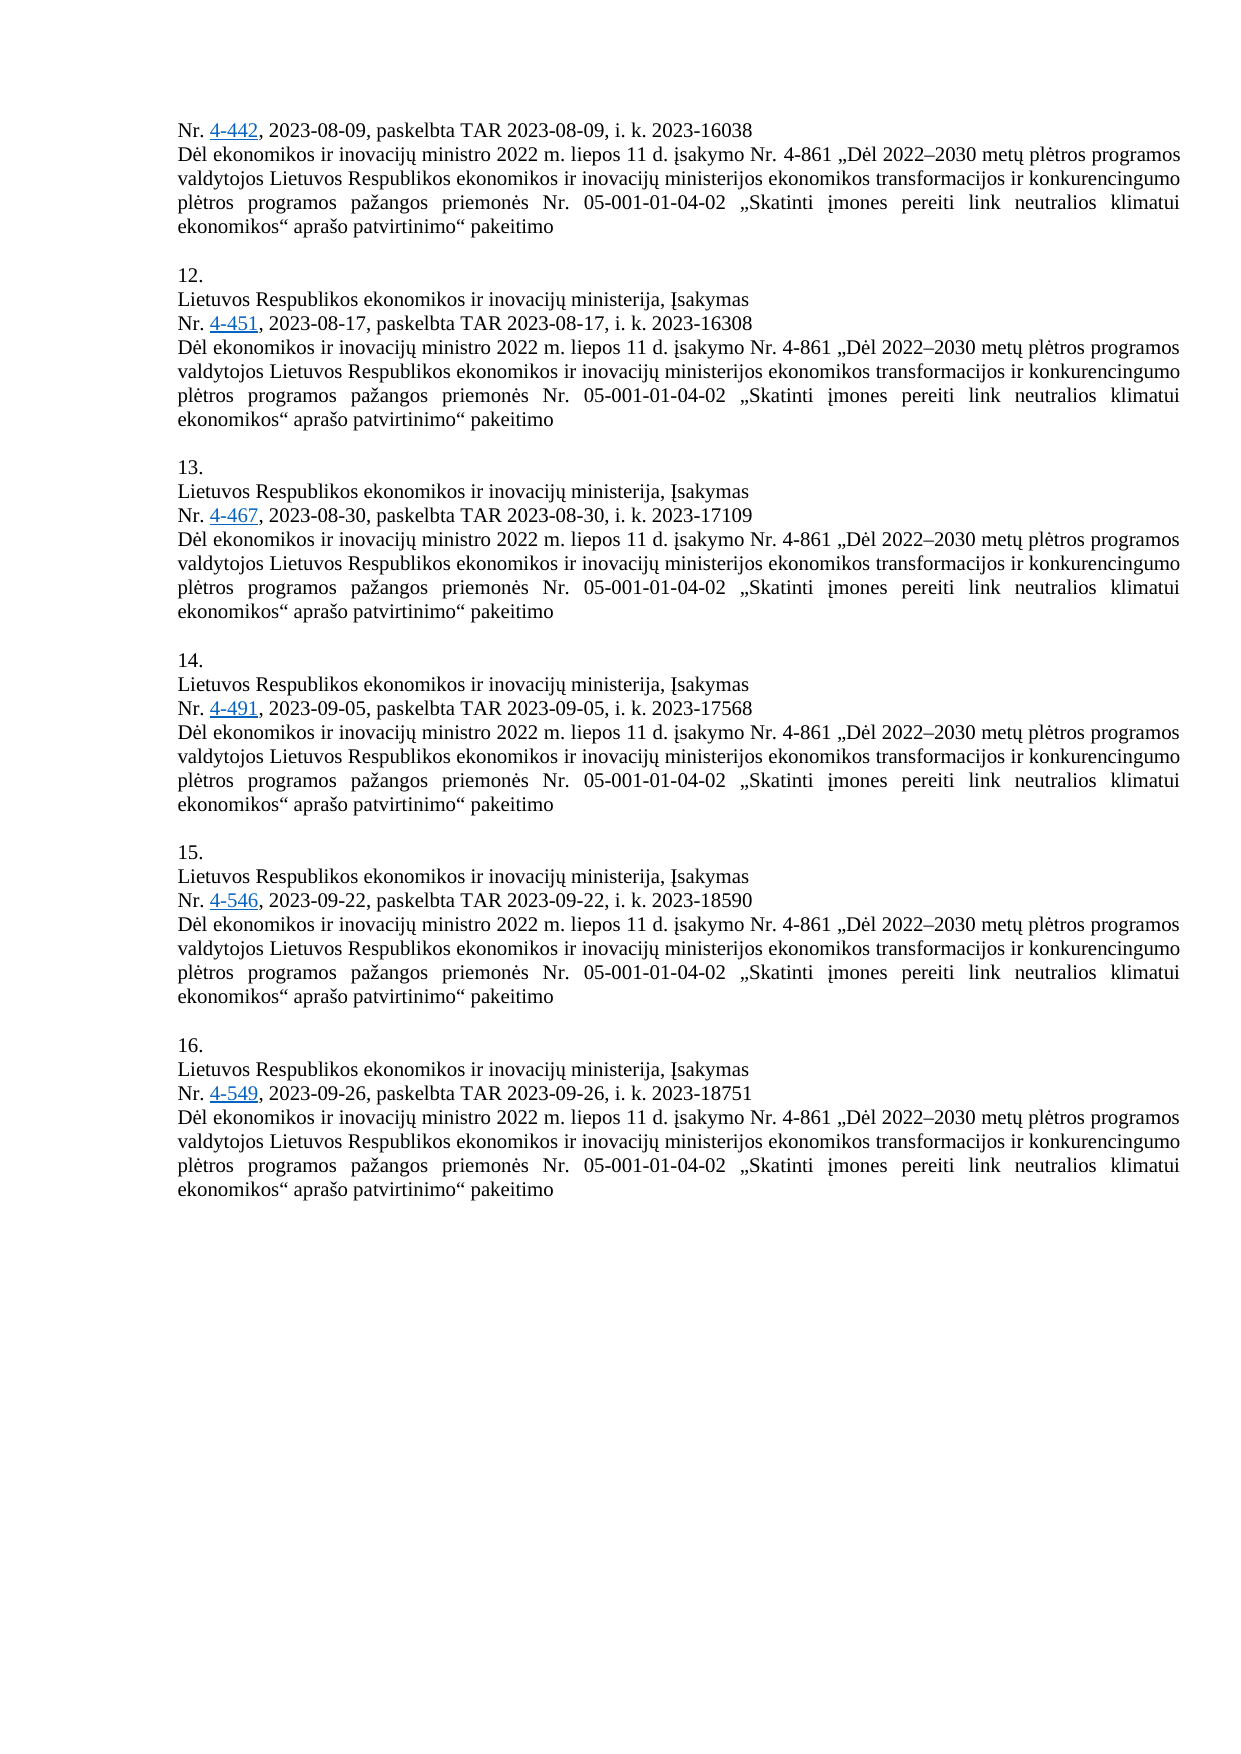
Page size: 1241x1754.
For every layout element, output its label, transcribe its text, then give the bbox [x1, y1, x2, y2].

text Dėl ekonomikos ir inovacijų ministro 2022 m. liepos 11 d. įsakymo Nr. 4-861 „Dėl 2022–2030 metų plėtros programos valdytojos Lietuvos Respublikos ekonomikos ir inovacijų ministerijos ekonomikos transformacijos ir konkurencingumo plėtros programos pažangos priemonės Nr. 05-001-01-04-02 „Skatinti įmones pereiti link neutralios klimatui ekonomikos“ aprašo patvirtinimo“ pakeitimo [177, 335, 1181, 431]
text 14. [177, 647, 1181, 672]
text 12. [177, 262, 1181, 287]
text Lietuvos Respublikos ekonomikos ir inovacijų ministerija, Įsakymas [177, 864, 1181, 888]
text Nr. 4-442, 2023-08-09, paskelbta TAR 2023-08-09, i. k. 2023-16038 [177, 118, 1181, 142]
text Nr. 4-451, 2023-08-17, paskelbta TAR 2023-08-17, i. k. 2023-16308 [177, 311, 1181, 335]
text Dėl ekonomikos ir inovacijų ministro 2022 m. liepos 11 d. įsakymo Nr. 4-861 „Dėl 2022–2030 metų plėtros programos valdytojos Lietuvos Respublikos ekonomikos ir inovacijų ministerijos ekonomikos transformacijos ir konkurencingumo plėtros programos pažangos priemonės Nr. 05-001-01-04-02 „Skatinti įmones pereiti link neutralios klimatui ekonomikos“ aprašo patvirtinimo“ pakeitimo [177, 912, 1181, 1008]
text Dėl ekonomikos ir inovacijų ministro 2022 m. liepos 11 d. įsakymo Nr. 4-861 „Dėl 2022–2030 metų plėtros programos valdytojos Lietuvos Respublikos ekonomikos ir inovacijų ministerijos ekonomikos transformacijos ir konkurencingumo plėtros programos pažangos priemonės Nr. 05-001-01-04-02 „Skatinti įmones pereiti link neutralios klimatui ekonomikos“ aprašo patvirtinimo“ pakeitimo [177, 720, 1181, 816]
text Dėl ekonomikos ir inovacijų ministro 2022 m. liepos 11 d. įsakymo Nr. 4-861 „Dėl 2022–2030 metų plėtros programos valdytojos Lietuvos Respublikos ekonomikos ir inovacijų ministerijos ekonomikos transformacijos ir konkurencingumo plėtros programos pažangos priemonės Nr. 05-001-01-04-02 „Skatinti įmones pereiti link neutralios klimatui ekonomikos“ aprašo patvirtinimo“ pakeitimo [177, 527, 1181, 623]
text Lietuvos Respublikos ekonomikos ir inovacijų ministerija, Įsakymas [177, 1057, 1181, 1081]
text 13. [177, 455, 1181, 479]
text 15. [177, 840, 1181, 864]
text Lietuvos Respublikos ekonomikos ir inovacijų ministerija, Įsakymas [177, 479, 1181, 503]
text Nr. 4-467, 2023-08-30, paskelbta TAR 2023-08-30, i. k. 2023-17109 [177, 503, 1181, 527]
text Dėl ekonomikos ir inovacijų ministro 2022 m. liepos 11 d. įsakymo Nr. 4-861 „Dėl 2022–2030 metų plėtros programos valdytojos Lietuvos Respublikos ekonomikos ir inovacijų ministerijos ekonomikos transformacijos ir konkurencingumo plėtros programos pažangos priemonės Nr. 05-001-01-04-02 „Skatinti įmones pereiti link neutralios klimatui ekonomikos“ aprašo patvirtinimo“ pakeitimo [177, 142, 1181, 238]
text Dėl ekonomikos ir inovacijų ministro 2022 m. liepos 11 d. įsakymo Nr. 4-861 „Dėl 2022–2030 metų plėtros programos valdytojos Lietuvos Respublikos ekonomikos ir inovacijų ministerijos ekonomikos transformacijos ir konkurencingumo plėtros programos pažangos priemonės Nr. 05-001-01-04-02 „Skatinti įmones pereiti link neutralios klimatui ekonomikos“ aprašo patvirtinimo“ pakeitimo [177, 1105, 1181, 1201]
text Nr. 4-491, 2023-09-05, paskelbta TAR 2023-09-05, i. k. 2023-17568 [177, 696, 1181, 720]
text Nr. 4-546, 2023-09-22, paskelbta TAR 2023-09-22, i. k. 2023-18590 [177, 888, 1181, 912]
text Lietuvos Respublikos ekonomikos ir inovacijų ministerija, Įsakymas [177, 672, 1181, 696]
text 16. [177, 1032, 1181, 1057]
text Nr. 4-549, 2023-09-26, paskelbta TAR 2023-09-26, i. k. 2023-18751 [177, 1081, 1181, 1105]
text Lietuvos Respublikos ekonomikos ir inovacijų ministerija, Įsakymas [177, 287, 1181, 311]
